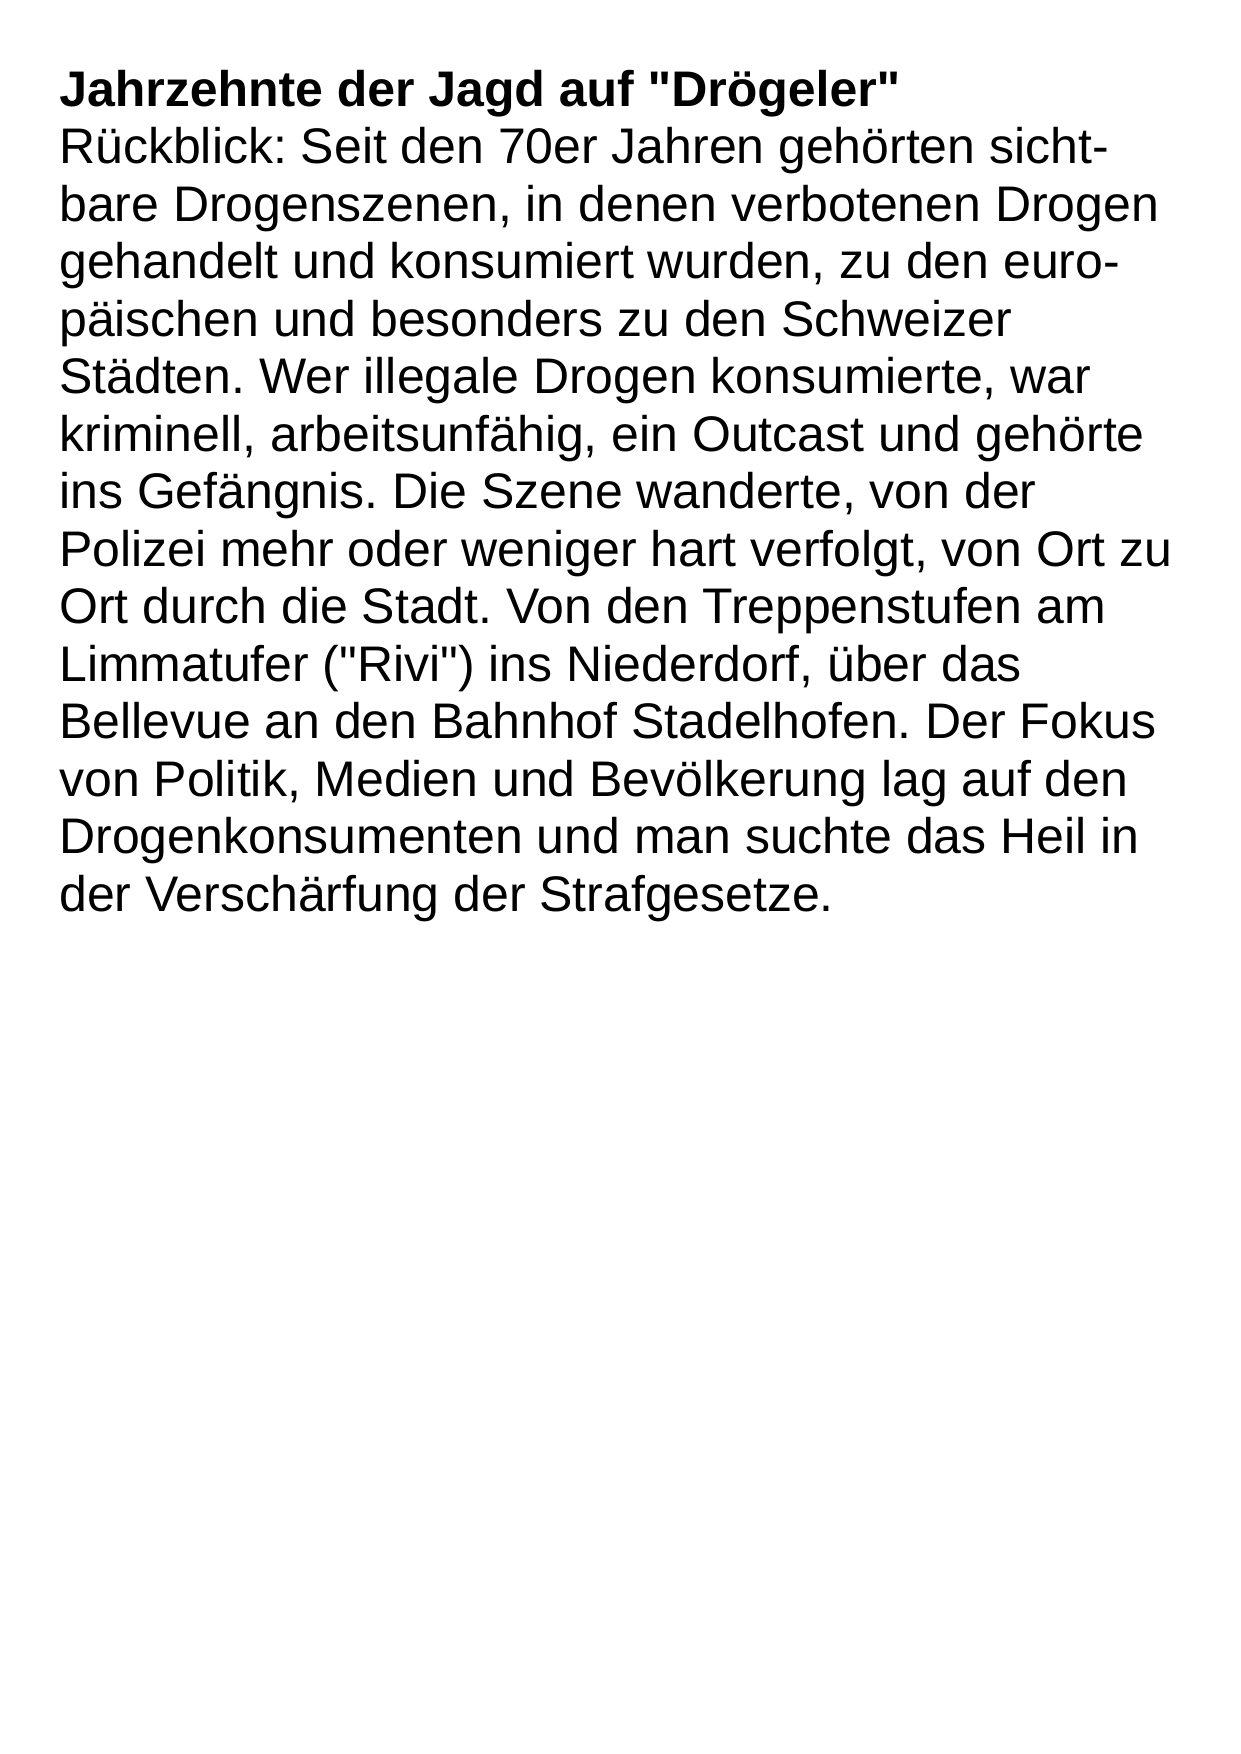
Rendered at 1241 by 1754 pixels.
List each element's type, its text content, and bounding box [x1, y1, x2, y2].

text Rückblick: Seit den 70er Jahren gehörten sicht-bare Drogenszenen, in denen verbotenen Drogen gehandelt und konsumiert wurden, zu den euro-päischen und besonders zu den Schweizer Städten. Wer illegale Drogen konsumierte, war kriminell, arbeitsunfähig, ein Outcast und gehörte ins Gefängnis. Die Szene wanderte, von der Polizei mehr oder weniger hart verfolgt, von Ort zu Ort durch die Stadt. Von den Treppenstufen am Limmatufer ("Rivi") ins Niederdorf, über das Bellevue an den Bahnhof Stadelhofen. Der Fokus von Politik, Medien und Bevölkerung lag auf den Drogenkonsumenten und man suchte das Heil in der Verschärfung der Strafgesetze. [59, 117, 1181, 922]
text Jahrzehnte der Jagd auf "Drögeler" [59, 59, 1181, 117]
